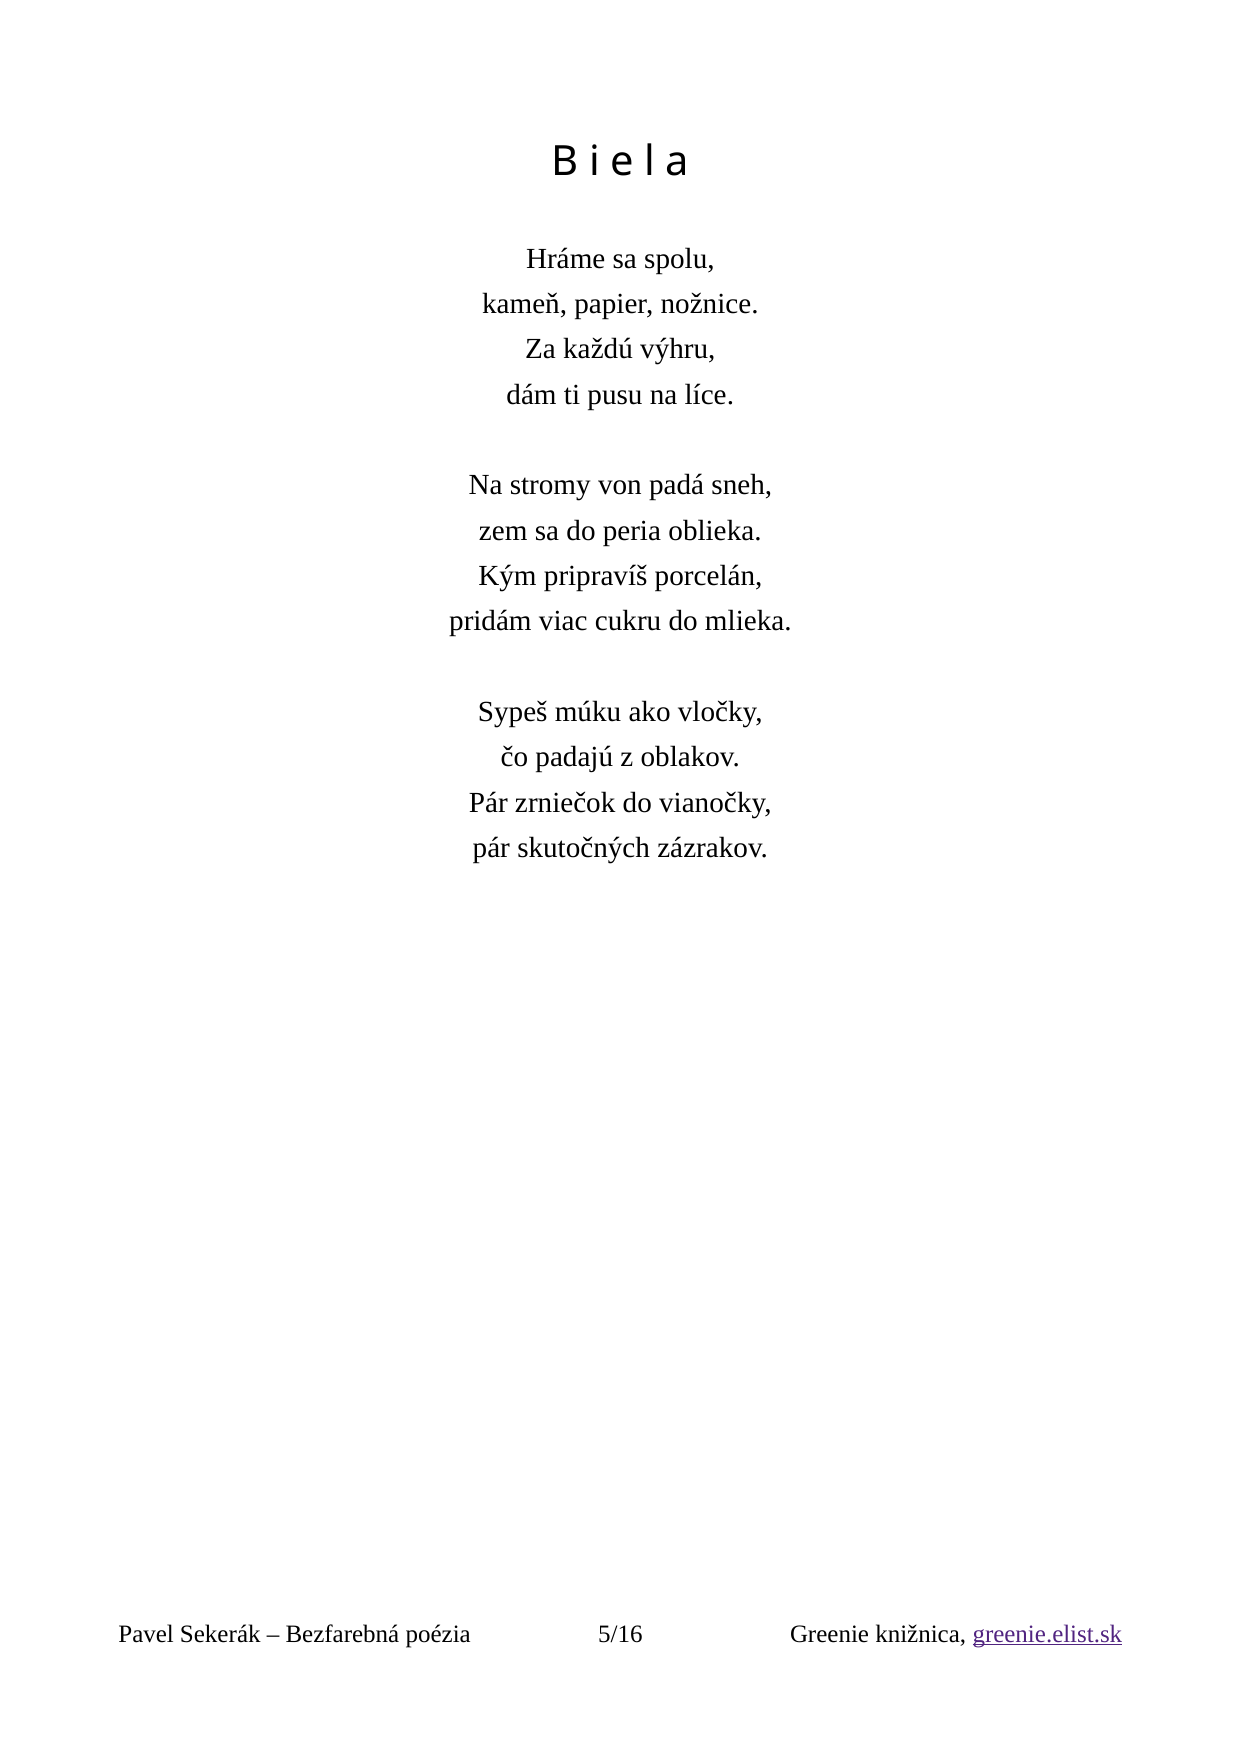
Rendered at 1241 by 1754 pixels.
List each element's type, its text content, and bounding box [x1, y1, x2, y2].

text zem sa do peria oblieka. [106, 513, 1134, 546]
text Hráme sa spolu, [106, 241, 1134, 274]
text čo padajú z oblakov. [106, 739, 1134, 773]
text kameň, papier, nožnice. [106, 286, 1134, 320]
subtitle Biela [106, 131, 1134, 188]
text Kým pripravíš porcelán, [106, 558, 1134, 592]
text Za každú výhru, [106, 332, 1134, 365]
text Sypeš múku ako vločky, [106, 694, 1134, 728]
text Na stromy von padá sneh, [106, 467, 1134, 501]
text dám ti pusu na líce. [106, 377, 1134, 410]
text pár skutočných zázrakov. [106, 830, 1134, 863]
text pridám viac cukru do mlieka. [106, 603, 1134, 637]
text Pár zrniečok do vianočky, [106, 785, 1134, 818]
